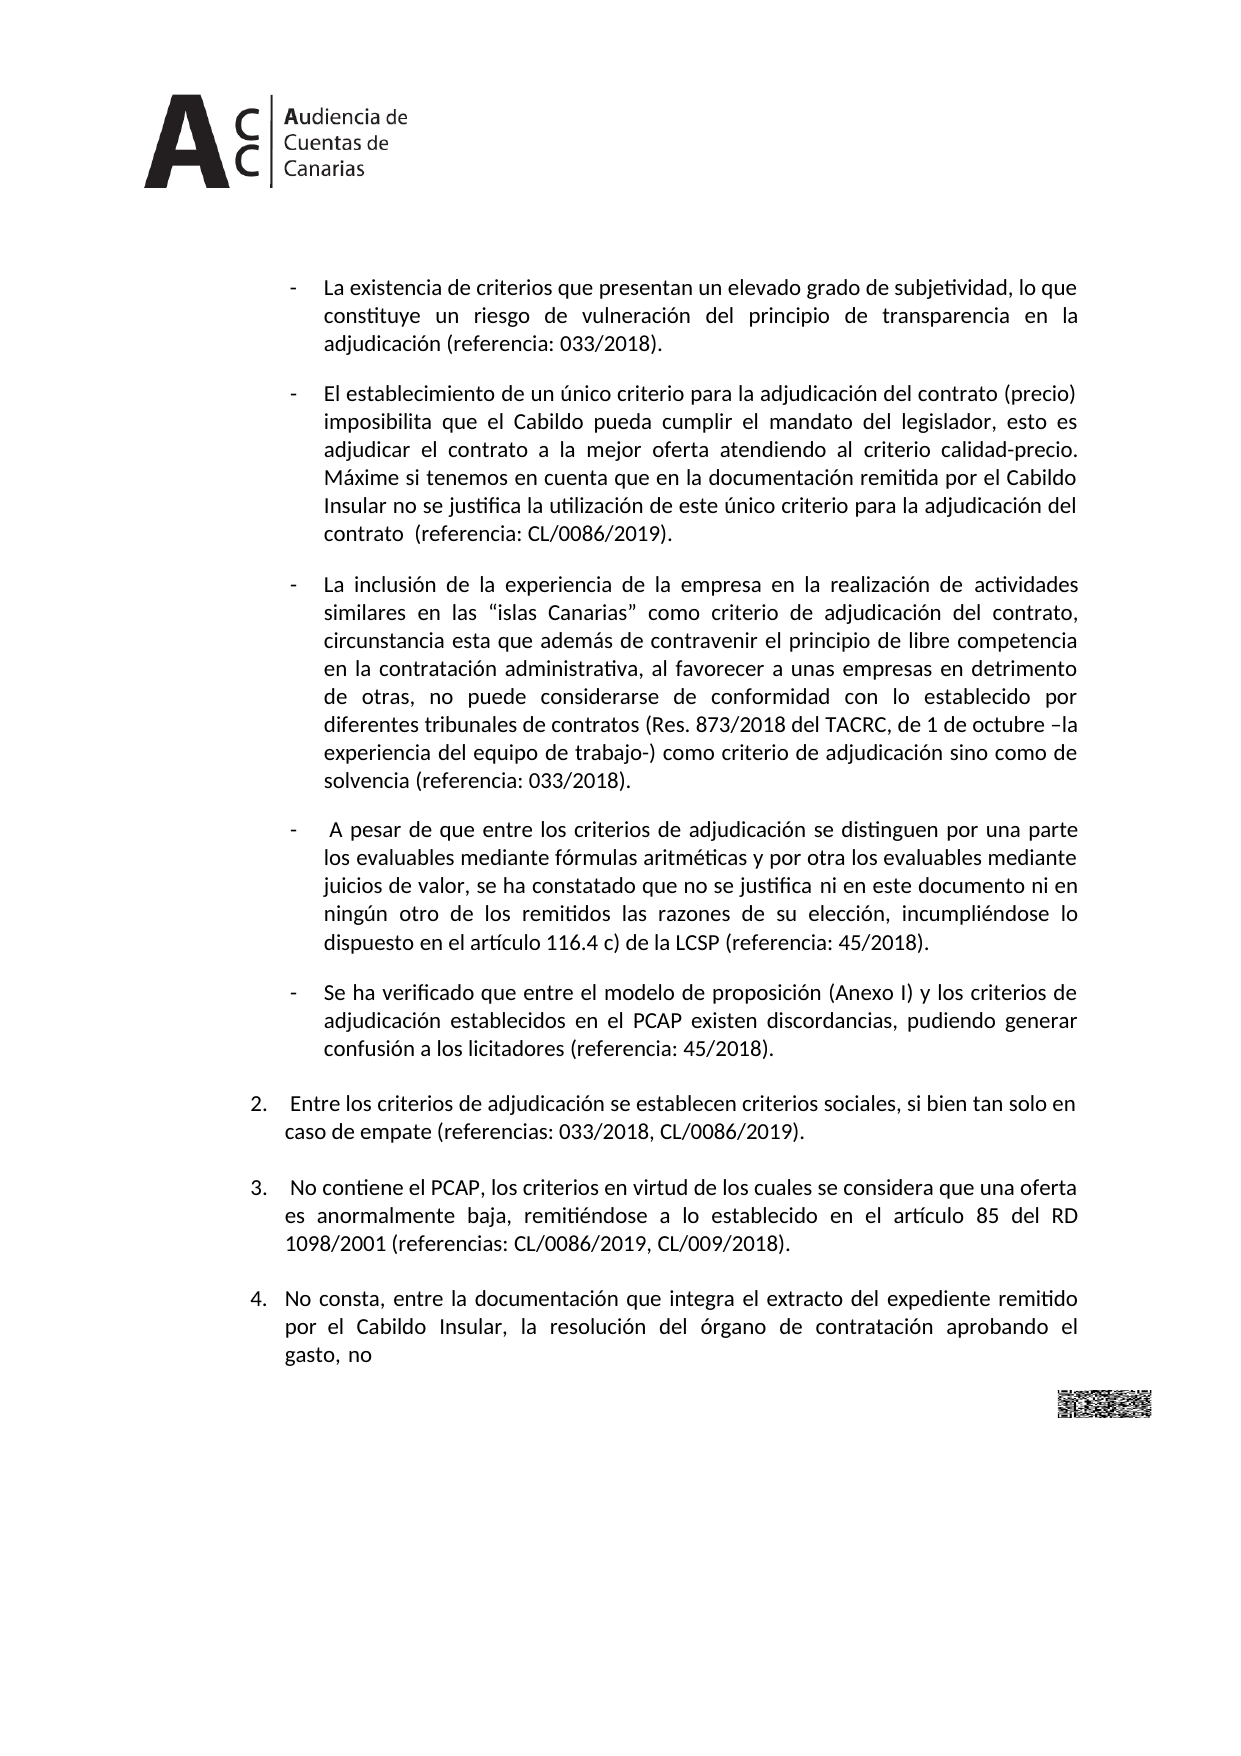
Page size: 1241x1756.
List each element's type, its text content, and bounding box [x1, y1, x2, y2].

list La inclusión de la experiencia de la empresa en la realización de actividades similares en las “islas Canarias” como criterio de adjudicación del contrato, circunstancia esta que además de contravenir el principio de libre competencia en la contratación administrativa, al favorecer a unas empresas en detrimento de otras, no puede considerarse de conformidad con lo establecido por diferentes tribunales de contratos (Res. 873/2018 del TACRC, de 1 de octubre –la experiencia del equipo de trabajo-) como criterio de adjudicación sino como de solvencia (referencia: 033/2018). [290, 570, 1078, 794]
list Entre los criterios de adjudicación se establecen criterios sociales, si bien tan solo en caso de empate (referencias: 033/2018, CL/0086/2019). [250, 1089, 1078, 1145]
picture [143, 94, 407, 188]
list La existencia de criterios que presentan un elevado grado de subjetividad, lo que constituye un riesgo de vulneración del principio de transparencia en la adjudicación (referencia: 033/2018). [289, 273, 1078, 357]
list El establecimiento de un único criterio para la adjudicación del contrato (precio) imposibilita que el Cabildo pueda cumplir el mandato del legislador, esto es adjudicar el contrato a la mejor oferta atendiendo al criterio calidad-precio. Máxime si tenemos en cuenta que en la documentación remitida por el Cabildo Insular no se justifica la utilización de este único criterio para la adjudicación del contrato (referencia: CL/0086/2019). [290, 379, 1078, 548]
list Se ha verificado que entre el modelo de proposición (Anexo I) y los criterios de adjudicación establecidos en el PCAP existen discordancias, pudiendo generar confusión a los licitadores (referencia: 45/2018). [290, 978, 1078, 1062]
list No contiene el PCAP, los criterios en virtud de los cuales se considera que una oferta es anormalmente baja, remitiéndose a lo establecido en el artículo 85 del RD 1098/2001 (referencias: CL/0086/2019, CL/009/2018). [250, 1173, 1078, 1257]
list A pesar de que entre los criterios de adjudicación se distinguen por una parte los evaluables mediante fórmulas aritméticas y por otra los evaluables mediante juicios de valor, se ha constatado que no se justifica ni en este documento ni en ningún otro de los remitidos las razones de su elección, incumpliéndose lo dispuesto en el artículo 116.4 c) de la LCSP (referencia: 45/2018). [290, 816, 1078, 956]
picture [1057, 1390, 1152, 1418]
list No consta, entre la documentación que integra el extracto del expediente remitido por el Cabildo Insular, la resolución del órgano de contratación aprobando el gasto, no [250, 1284, 1078, 1368]
